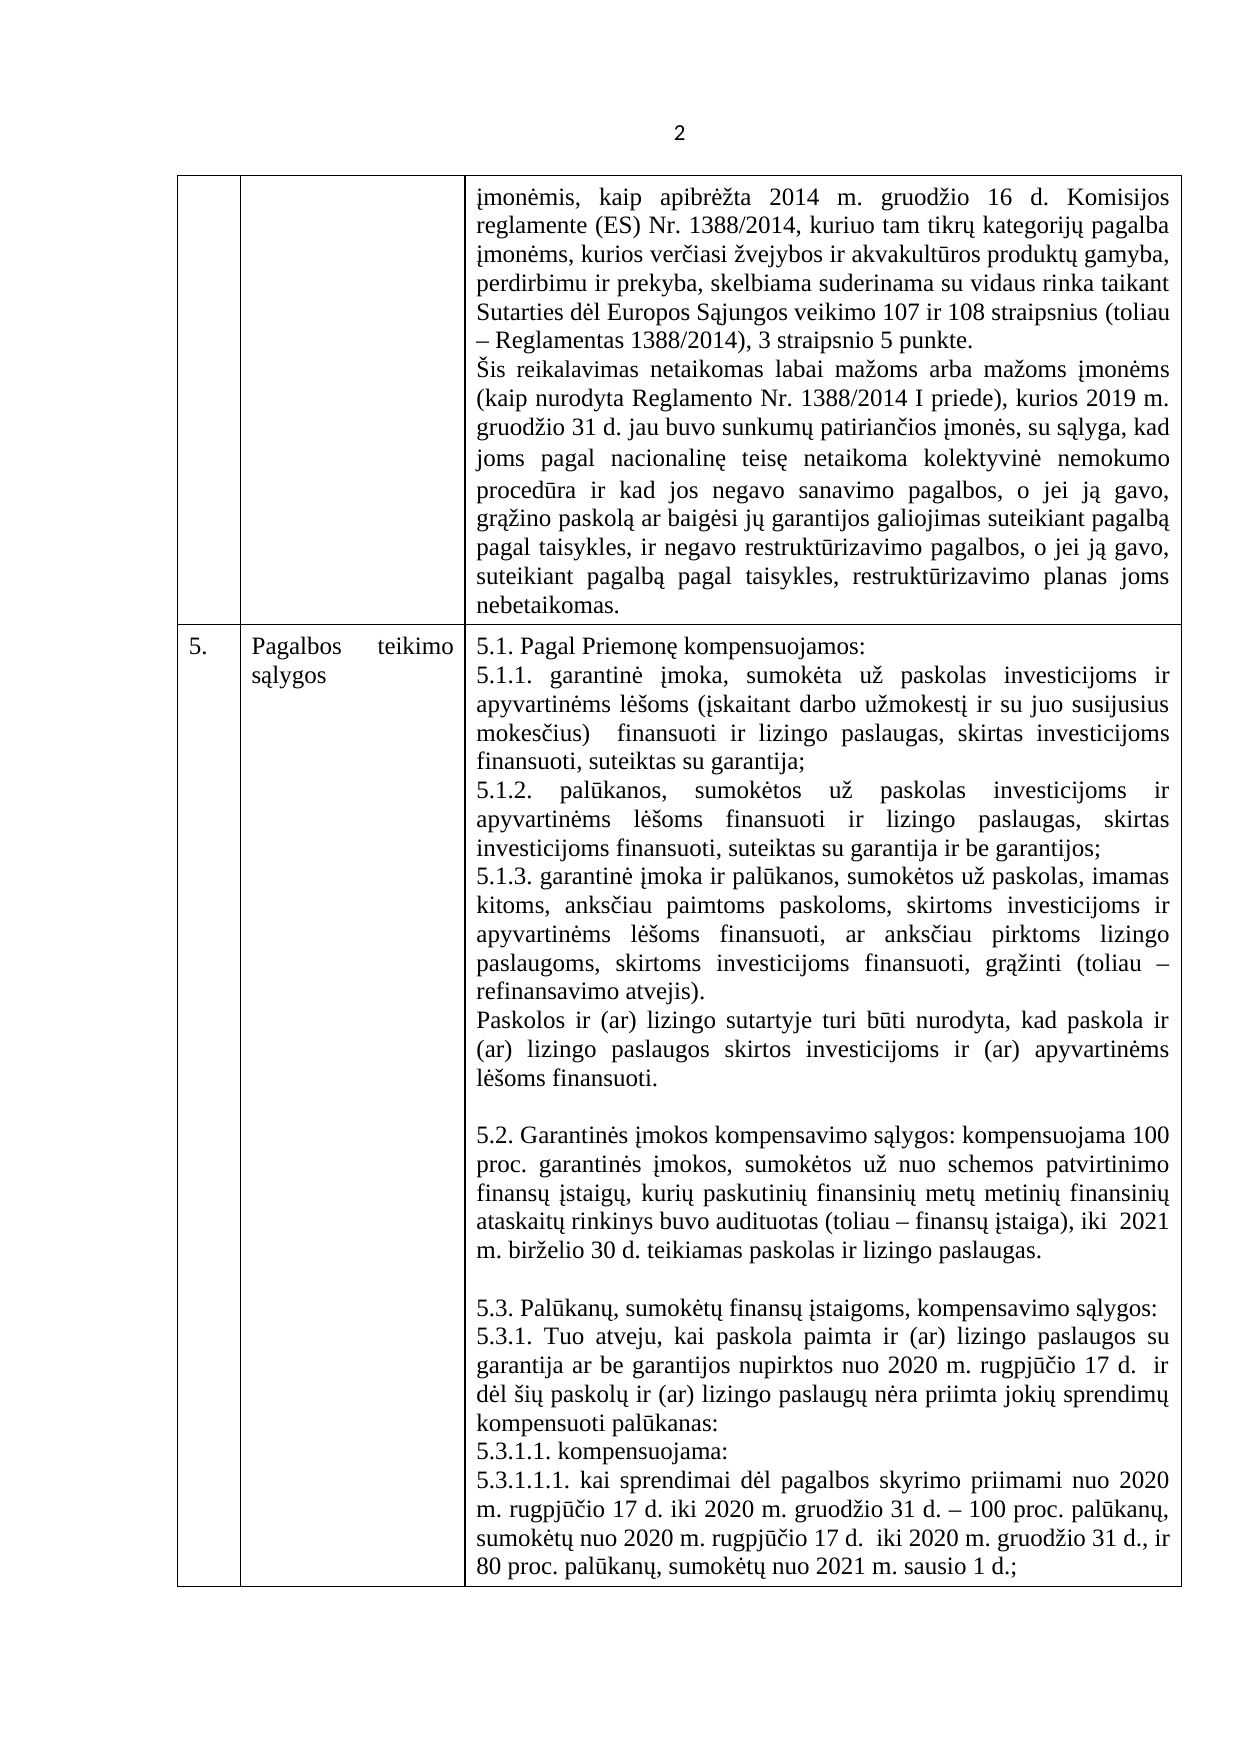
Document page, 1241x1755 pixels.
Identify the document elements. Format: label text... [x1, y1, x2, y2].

table_cell [178, 176, 240, 624]
table_cell [241, 176, 464, 624]
table_cell Pagalbos teikimo sąlygos [241, 625, 464, 1586]
table_cell 5. [178, 625, 240, 1586]
table_cell įmonėmis, kaip apibrėžta 2014 m. gruodžio 16 d. Komisijos reglamente (ES) Nr. 1388/2014, kuriuo tam tikrų kategorijų pagalba įmonėms, kurios verčiasi žvejybos ir akvakultūros produktų gamyba, perdirbimu ir prekyba, skelbiama suderinama su vidaus rinka taikant Sutarties dėl Europos Sąjungos veikimo 107 ir 108 straipsnius (toliau – Reglamentas 1388/2014), 3 straipsnio 5 punkte. Šis reikalavimas netaikomas labai mažoms arba mažoms įmonėms (kaip nurodyta Reglamento Nr. 1388/2014 I priede), kurios 2019 m. gruodžio 31 d. jau buvo sunkumų patiriančios įmonės, su sąlyga, kad joms pagal nacionalinę teisę netaikoma kolektyvinė nemokumo procedūra ir kad jos negavo sanavimo pagalbos, o jei ją gavo, grąžino paskolą ar baigėsi jų garantijos galiojimas suteikiant pagalbą pagal taisykles, ir negavo restruktūrizavimo pagalbos, o jei ją gavo, suteikiant pagalbą pagal taisykles, restruktūrizavimo planas joms nebetaikomas. [466, 176, 1181, 624]
table_cell 5.1. Pagal Priemonę kompensuojamos: 5.1.1. garantinė įmoka, sumokėta už paskolas investicijoms ir apyvartinėms lėšoms (įskaitant darbo užmokestį ir su juo susijusius mokesčius) finansuoti ir lizingo paslaugas, skirtas investicijoms finansuoti, suteiktas su garantija; 5.1.2. palūkanos, sumokėtos už paskolas investicijoms ir apyvartinėms lėšoms finansuoti ir lizingo paslaugas, skirtas investicijoms finansuoti, suteiktas su garantija ir be garantijos; 5.1.3. garantinė įmoka ir palūkanos, sumokėtos už paskolas, imamas kitoms, anksčiau paimtoms paskoloms, skirtoms investicijoms ir apyvartinėms lėšoms finansuoti, ar anksčiau pirktoms lizingo paslaugoms, skirtoms investicijoms finansuoti, grąžinti (toliau – refinansavimo atvejis). Paskolos ir (ar) lizingo sutartyje turi būti nurodyta, kad paskola ir (ar) lizingo paslaugos skirtos investicijoms ir (ar) apyvartinėms lėšoms finansuoti. 5.2. Garantinės įmokos kompensavimo sąlygos: kompensuojama 100 proc. garantinės įmokos, sumokėtos už nuo schemos patvirtinimo finansų įstaigų, kurių paskutinių finansinių metų metinių finansinių ataskaitų rinkinys buvo audituotas (toliau – finansų įstaiga), iki 2021 m. birželio 30 d. teikiamas paskolas ir lizingo paslaugas. 5.3. Palūkanų, sumokėtų finansų įstaigoms, kompensavimo sąlygos: 5.3.1. Tuo atveju, kai paskola paimta ir (ar) lizingo paslaugos su garantija ar be garantijos nupirktos nuo 2020 m. rugpjūčio 17 d. ir dėl šių paskolų ir (ar) lizingo paslaugų nėra priimta jokių sprendimų kompensuoti palūkanas: 5.3.1.1. kompensuojama: 5.3.1.1.1. kai sprendimai dėl pagalbos skyrimo priimami nuo 2020 m. rugpjūčio 17 d. iki 2020 m. gruodžio 31 d. – 100 proc. palūkanų, sumokėtų nuo 2020 m. rugpjūčio 17 d. iki 2020 m. gruodžio 31 d., ir 80 proc. palūkanų, sumokėtų nuo 2021 m. sausio 1 d.; [466, 625, 1181, 1586]
